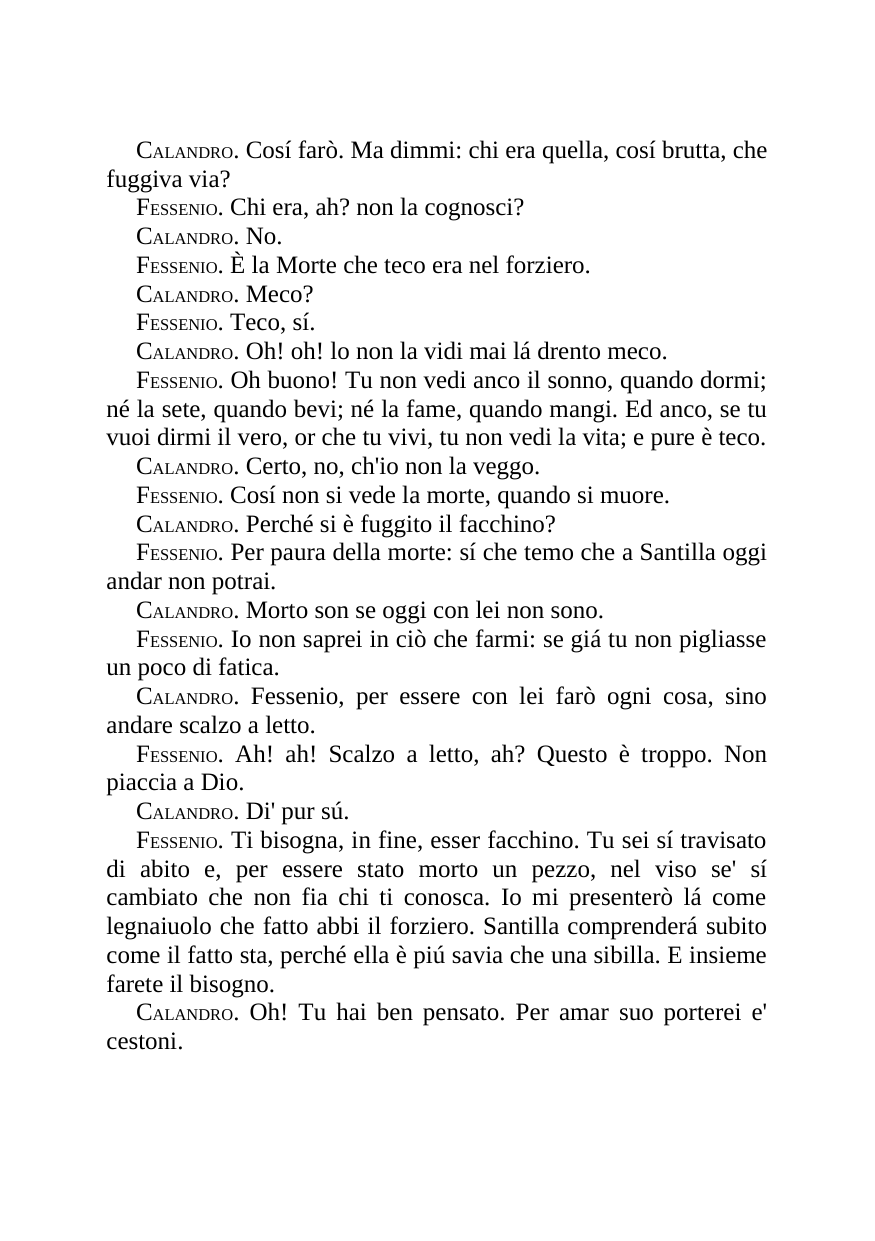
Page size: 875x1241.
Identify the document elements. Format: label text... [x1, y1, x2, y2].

text Calandro. Meco? [106, 279, 768, 307]
text Fessenio. Teco, sí. [106, 307, 768, 336]
text Fessenio. Io non saprei in ciò che farmi: se giá tu non pigliasse un poco di fatica. [106, 624, 768, 681]
text Fessenio. Chi era, ah? non la cognosci? [106, 192, 768, 221]
text Calandro. Fessenio, per essere con lei farò ogni cosa, sino andare scalzo a letto. [106, 681, 768, 739]
text Fessenio. Oh buono! Tu non vedi anco il sonno, quando dormi; né la sete, quando bevi; né la fame, quando mangi. Ed anco, se tu vuoi dirmi il vero, or che tu vivi, tu non vedi la vita; e pure è teco. [106, 365, 768, 451]
text Fessenio. Per paura della morte: sí che temo che a Santilla oggi andar non potrai. [106, 537, 768, 595]
text Fessenio. Ti bisogna, in fine, esser facchino. Tu sei sí travisato di abito e, per essere stato morto un pezzo, nel viso se' sí cambiato che non fia chi ti conosca. Io mi presenterò lá come legnaiuolo che fatto abbi il forziero. Santilla comprenderá subito come il fatto sta, perché ella è piú savia che una sibilla. E insieme farete il bisogno. [106, 825, 768, 997]
text Calandro. Perché si è fuggito il facchino? [106, 509, 768, 537]
text Fessenio. Cosí non si vede la morte, quando si muore. [106, 480, 768, 509]
text Calandro. Oh! oh! lo non la vidi mai lá drento meco. [106, 336, 768, 365]
text Fessenio. È la Morte che teco era nel forziero. [106, 250, 768, 279]
text Calandro. Oh! Tu hai ben pensato. Per amar suo porterei e' cestoni. [106, 997, 768, 1055]
text Calandro. Certo, no, ch'io non la veggo. [106, 451, 768, 480]
text Calandro. Morto son se oggi con lei non sono. [106, 595, 768, 624]
text Calandro. No. [106, 221, 768, 250]
text Fessenio. Ah! ah! Scalzo a letto, ah? Questo è troppo. Non piaccia a Dio. [106, 739, 768, 796]
text Calandro. Di' pur sú. [106, 796, 768, 825]
text Calandro. Cosí farò. Ma dimmi: chi era quella, cosí brutta, che fuggiva via? [106, 135, 768, 192]
